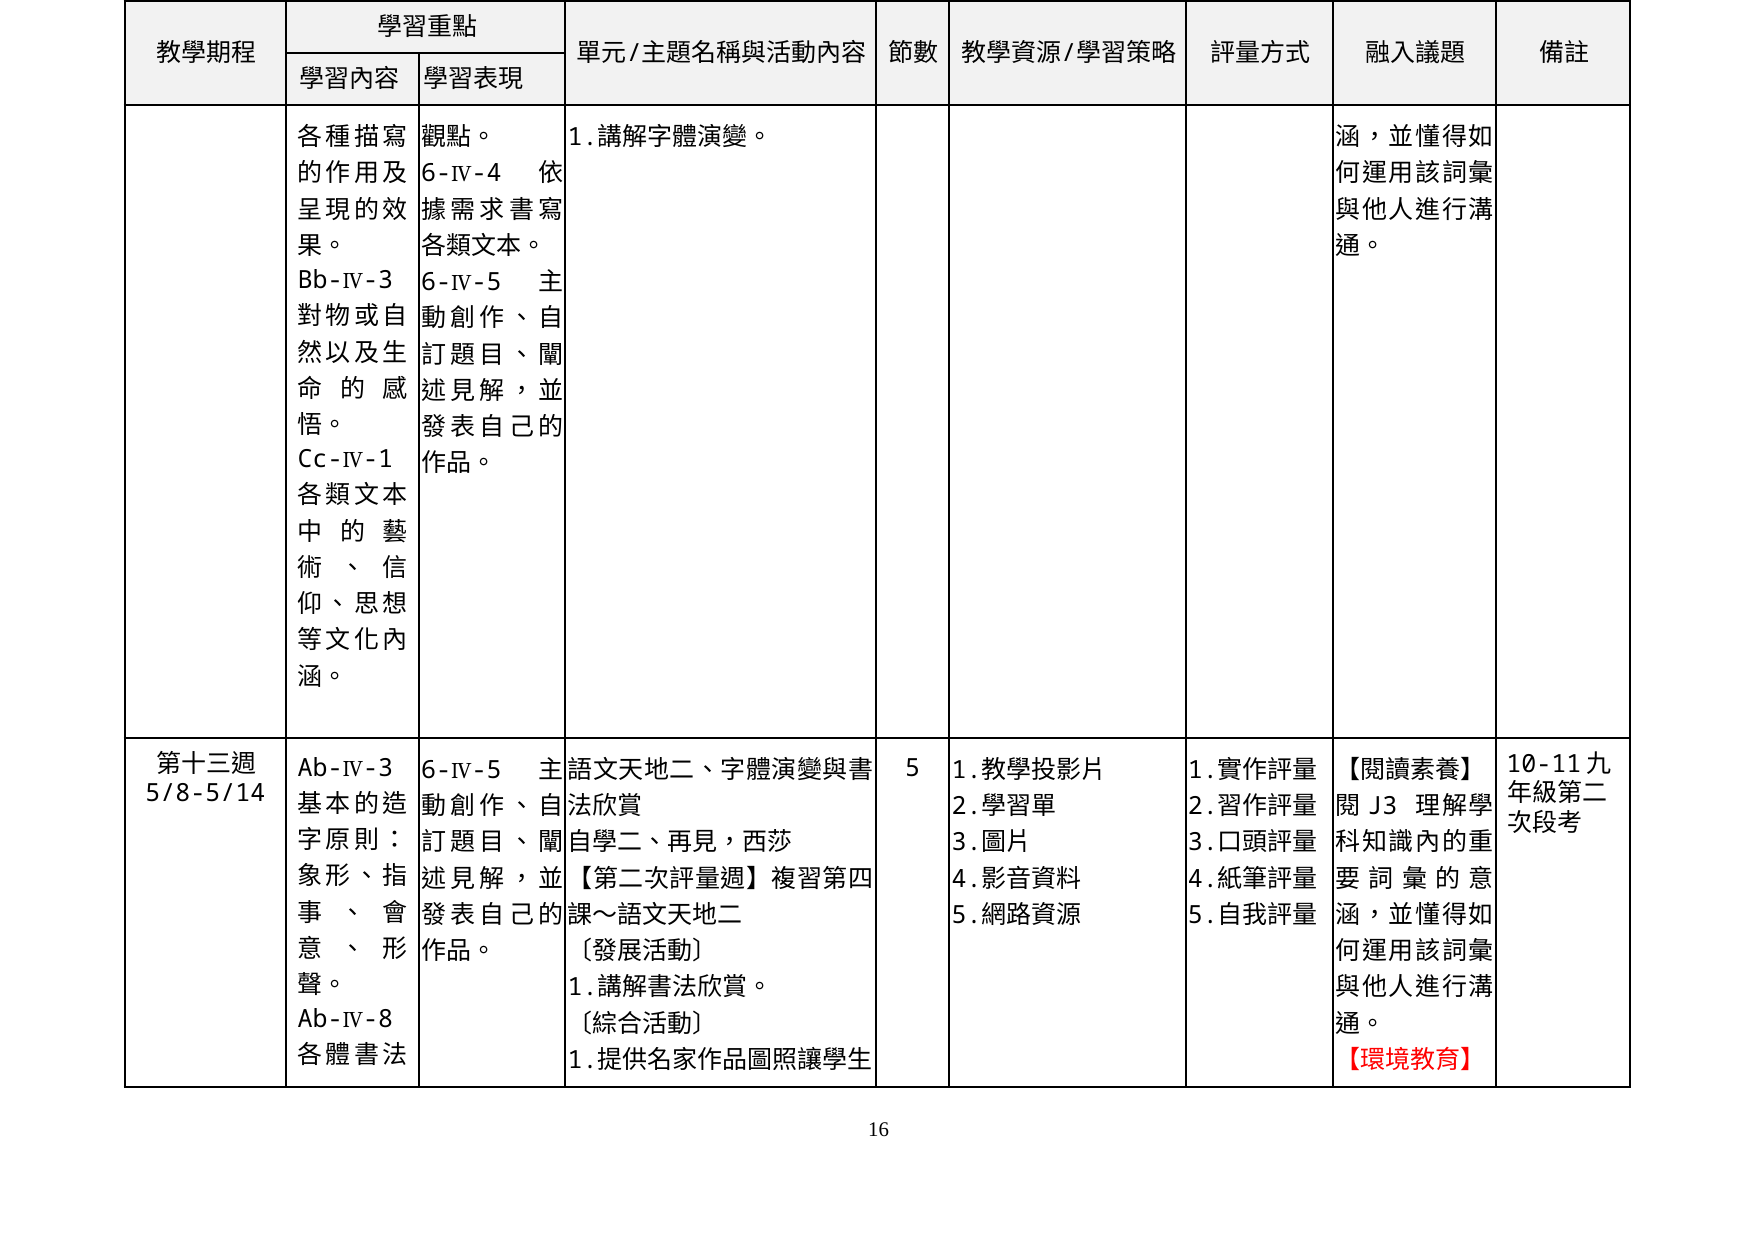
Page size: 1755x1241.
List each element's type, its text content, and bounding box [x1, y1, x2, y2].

table_cell 各種描寫的作用及呈現的效果。 Bb-Ⅳ-3 對物或自然以及生命的感悟。 Cc-Ⅳ-1 各類文本中的藝術、信仰、思想等文化內涵。 [287, 106, 418, 737]
table_header 評量方式 [1187, 2, 1332, 104]
table_header 教學期程 [126, 2, 285, 104]
table_header 教學資源/學習策略 [950, 2, 1185, 104]
table_cell [126, 106, 285, 737]
table_cell 5 [877, 739, 948, 1086]
table_cell [950, 106, 1185, 737]
table_cell 1.教學投影片 2.學習單 3.圖片 4.影音資料 5.網路資源 [950, 739, 1185, 1086]
table_header 學習重點 [287, 2, 564, 52]
table_cell 1.講解字體演變。 [566, 106, 875, 737]
table_cell 10-11九年級第二次段考 [1497, 739, 1629, 1086]
table_cell 語文天地二、字體演變與書法欣賞 自學二、再見，西莎 【第二次評量週】複習第四課～語文天地二 〔發展活動〕 1.講解書法欣賞。 〔綜合活動〕 1.提供名家作品圖照讓學生 [566, 739, 875, 1086]
table_cell 6-Ⅳ-5 主動創作、自訂題目、闡述見解，並發表自己的作品。 [420, 739, 564, 1086]
table_cell Ab-Ⅳ-3 基本的造字原則：象形、指事、會意、形聲。 Ab-Ⅳ-8 各體書法 [287, 739, 418, 1086]
table_cell 學習內容 [287, 54, 418, 104]
table_cell [1187, 106, 1332, 737]
table_cell 涵，並懂得如何運用該詞彙與他人進行溝通。 [1334, 106, 1495, 737]
table_header 單元/主題名稱與活動內容 [566, 2, 875, 104]
table_cell 學習表現 [420, 54, 564, 104]
table_cell 1.實作評量 2.習作評量 3.口頭評量 4.紙筆評量 5.自我評量 [1187, 739, 1332, 1086]
table_cell 第十三週5/8-5/14 [126, 739, 285, 1086]
table_cell 【閱讀素養】 閱J3 理解學科知識內的重要詞彙的意涵，並懂得如何運用該詞彙與他人進行溝通。 【環境教育】 [1334, 739, 1495, 1086]
table_cell 觀點。 6-Ⅳ-4 依據需求書寫各類文本。 6-Ⅳ-5 主動創作、自訂題目、闡述見解，並發表自己的作品。 [420, 106, 564, 737]
table_cell [877, 106, 948, 737]
table_header 備註 [1497, 2, 1629, 104]
table_header 融入議題 [1334, 2, 1495, 104]
table_cell [1497, 106, 1629, 737]
table_header 節數 [877, 2, 948, 104]
